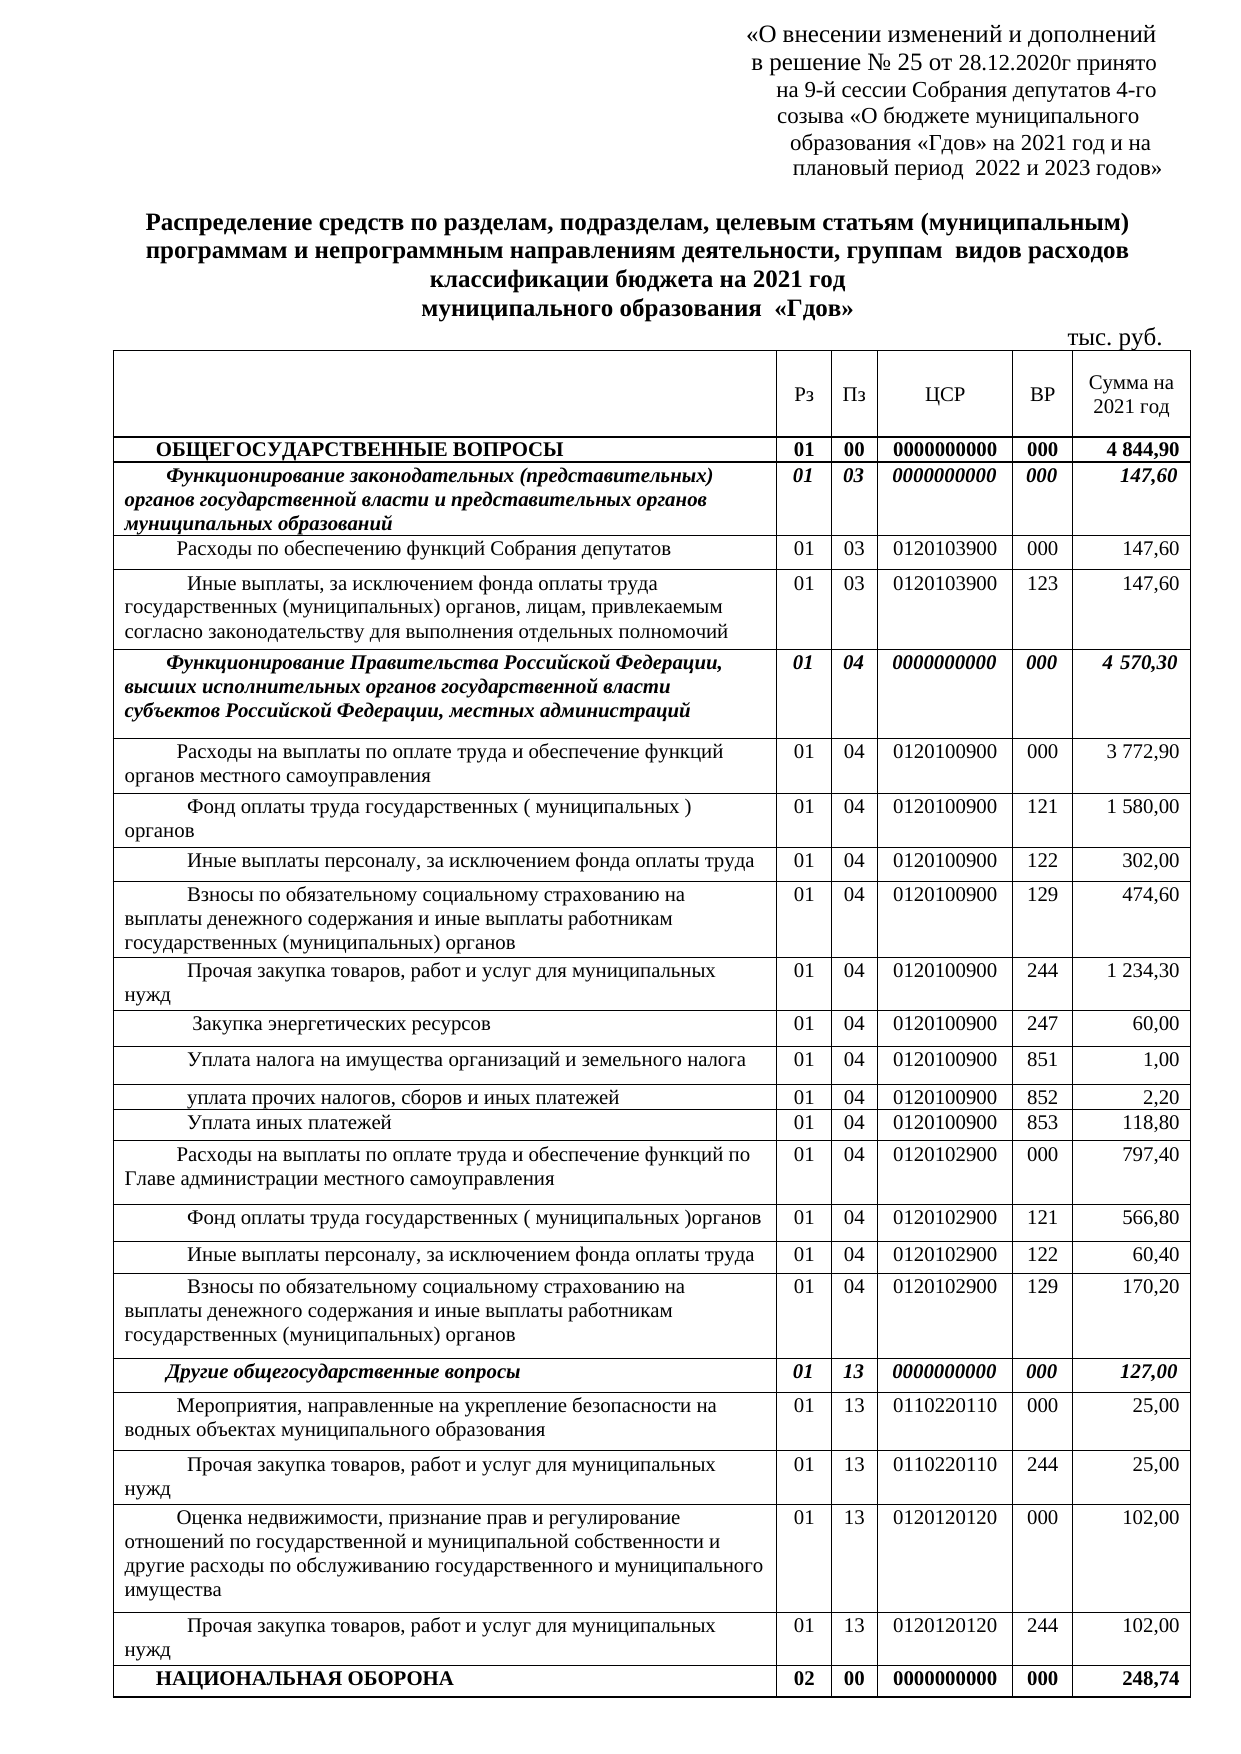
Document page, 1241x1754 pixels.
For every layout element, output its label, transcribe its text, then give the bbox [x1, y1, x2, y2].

table_cell 04 [832, 1047, 877, 1084]
table_cell 147,60 [1073, 463, 1190, 535]
table_cell 00 [832, 438, 877, 461]
table_cell 853 [1013, 1110, 1072, 1140]
table_cell 0120100900 [878, 882, 1012, 957]
table_cell 797,40 [1073, 1141, 1190, 1204]
table_cell НАЦИОНАЛЬНАЯ ОБОРОНА [114, 1666, 776, 1696]
table_cell 01 [777, 1205, 831, 1241]
table_cell Расходы на выплаты по оплате труда и обеспечение функций органов местного самоуправления [114, 739, 776, 793]
table_cell Взносы по обязательному социальному страхованию на выплаты денежного содержания и иные выплаты работникам государственных (муниципальных) органов [114, 882, 776, 957]
table_cell 04 [832, 1011, 877, 1046]
table_cell 122 [1013, 848, 1072, 881]
table_header ВР [1013, 351, 1072, 436]
table_cell 0120100900 [878, 739, 1012, 793]
table_cell 302,00 [1073, 848, 1190, 881]
table_cell Фонд оплаты труда государственных ( муниципальных )органов [114, 1205, 776, 1241]
table_cell 13 [832, 1359, 877, 1392]
table_cell 01 [777, 848, 831, 881]
table_cell Иные выплаты, за исключением фонда оплаты труда государственных (муниципальных) органов, лицам, привлекаемым согласно законодательству для выполнения отдельных полномочий [114, 570, 776, 649]
table_cell 0000000000 [878, 438, 1012, 461]
table_cell уплата прочих налогов, сборов и иных платежей [114, 1085, 776, 1109]
table_cell 01 [777, 1274, 831, 1358]
table_cell 1 234,30 [1073, 958, 1190, 1010]
table_cell 121 [1013, 1205, 1072, 1241]
table_cell 3 772,90 [1073, 739, 1190, 793]
table_cell 2,20 [1073, 1085, 1190, 1109]
table_cell 0000000000 [878, 463, 1012, 535]
table_cell 121 [1013, 794, 1072, 847]
text образования «Гдов» на 2021 год и на [112, 129, 1162, 155]
table_cell Взносы по обязательному социальному страхованию на выплаты денежного содержания и иные выплаты работникам государственных (муниципальных) органов [114, 1274, 776, 1358]
table_cell 1 580,00 [1073, 794, 1190, 847]
table_cell 04 [832, 1205, 877, 1241]
table_header [114, 351, 776, 436]
table_header ЦСР [878, 351, 1012, 436]
text «О внесении изменений и дополнений [112, 19, 1162, 47]
table_cell 04 [832, 1141, 877, 1204]
table_cell 01 [777, 1451, 831, 1503]
table_cell Расходы на выплаты по оплате труда и обеспечение функций по Главе администрации местного самоуправления [114, 1141, 776, 1204]
table_cell 000 [1013, 1505, 1072, 1612]
table_cell Иные выплаты персоналу, за исключением фонда оплаты труда [114, 848, 776, 881]
table_cell 0120100900 [878, 1011, 1012, 1046]
table_cell 0120103900 [878, 536, 1012, 569]
table_cell 0000000000 [878, 1666, 1012, 1696]
table_cell 000 [1013, 1141, 1072, 1204]
table_cell Уплата налога на имущества организаций и земельного налога [114, 1047, 776, 1084]
table_cell Прочая закупка товаров, работ и услуг для муниципальных нужд [114, 958, 776, 1010]
table_cell 01 [777, 1110, 831, 1140]
table_cell 13 [832, 1505, 877, 1612]
table_cell 127,00 [1073, 1359, 1190, 1392]
table_cell 01 [777, 438, 831, 461]
table_cell 0120102900 [878, 1242, 1012, 1273]
table_cell 01 [777, 1242, 831, 1273]
table_cell 852 [1013, 1085, 1072, 1109]
table_cell 01 [777, 1613, 831, 1665]
table_cell 01 [777, 1047, 831, 1084]
table_cell 0120100900 [878, 794, 1012, 847]
table_cell Закупка энергетических ресурсов [114, 1011, 776, 1046]
table_cell 01 [777, 650, 831, 738]
table_cell 01 [777, 1359, 831, 1392]
table_cell 000 [1013, 438, 1072, 461]
table_cell 102,00 [1073, 1613, 1190, 1665]
text муниципального образования «Гдов» [112, 293, 1162, 322]
table_cell 000 [1013, 1393, 1072, 1450]
table_cell 0000000000 [878, 650, 1012, 738]
text плановый период 2022 и 2023 годов» [112, 155, 1162, 180]
table_cell 25,00 [1073, 1451, 1190, 1503]
table_cell 000 [1013, 650, 1072, 738]
table_cell 03 [832, 536, 877, 569]
table_cell 04 [832, 1110, 877, 1140]
table_cell 244 [1013, 1451, 1072, 1503]
table_cell 01 [777, 1011, 831, 1046]
table_cell 4 570,30 [1073, 650, 1190, 738]
table_cell Другие общегосударственные вопросы [114, 1359, 776, 1392]
table_cell 04 [832, 1274, 877, 1358]
table_cell ОБЩЕГОСУДАРСТВЕННЫЕ ВОПРОСЫ [114, 438, 776, 461]
table_cell 04 [832, 882, 877, 957]
table_cell 03 [832, 463, 877, 535]
table_cell 0110220110 [878, 1451, 1012, 1503]
table_cell 02 [777, 1666, 831, 1696]
table_cell 04 [832, 848, 877, 881]
table_cell 0120120120 [878, 1613, 1012, 1665]
table_cell 0120100900 [878, 848, 1012, 881]
table_cell Уплата иных платежей [114, 1110, 776, 1140]
table_cell 01 [777, 570, 831, 649]
table_cell 118,80 [1073, 1110, 1190, 1140]
table_cell 248,74 [1073, 1666, 1190, 1696]
table_cell 01 [777, 794, 831, 847]
text в решение № 25 от 28.12.2020г принято [112, 47, 1162, 76]
table_cell 04 [832, 1242, 877, 1273]
table_cell 000 [1013, 536, 1072, 569]
table_cell 13 [832, 1613, 877, 1665]
table_cell 000 [1013, 739, 1072, 793]
table_cell 01 [777, 536, 831, 569]
table_cell 170,20 [1073, 1274, 1190, 1358]
table_cell 122 [1013, 1242, 1072, 1273]
table_cell 244 [1013, 1613, 1072, 1665]
table_cell 04 [832, 739, 877, 793]
table_cell 04 [832, 958, 877, 1010]
table_cell 60,00 [1073, 1011, 1190, 1046]
table_cell Оценка недвижимости, признание прав и регулирование отношений по государственной и муниципальной собственности и другие расходы по обслуживанию государственного и муниципального имущества [114, 1505, 776, 1612]
table_cell 0120100900 [878, 958, 1012, 1010]
table_cell 851 [1013, 1047, 1072, 1084]
table_cell 000 [1013, 463, 1072, 535]
table_cell 04 [832, 1085, 877, 1109]
table_cell 01 [777, 1085, 831, 1109]
table_cell 01 [777, 1141, 831, 1204]
table_cell Расходы по обеспечению функций Собрания депутатов [114, 536, 776, 569]
table_cell 244 [1013, 958, 1072, 1010]
table_cell 0000000000 [878, 1359, 1012, 1392]
table_header Сумма на 2021 год [1073, 351, 1190, 436]
table_cell 123 [1013, 570, 1072, 649]
table_cell 000 [1013, 1666, 1072, 1696]
table_cell 01 [777, 882, 831, 957]
table_cell Прочая закупка товаров, работ и услуг для муниципальных нужд [114, 1451, 776, 1503]
table_cell 03 [832, 570, 877, 649]
table_cell 0120100900 [878, 1110, 1012, 1140]
table_header Пз [832, 351, 877, 436]
table_cell 04 [832, 650, 877, 738]
table_cell 00 [832, 1666, 877, 1696]
table_cell 0120102900 [878, 1141, 1012, 1204]
table_cell 0120102900 [878, 1205, 1012, 1241]
table_cell 04 [832, 794, 877, 847]
text Распределение средств по разделам, подразделам, целевым статьям (муниципальным) программам и непрограммным направлениям деятельности, группам видов расходов классификации бюджета на 2021 год [112, 207, 1162, 293]
table_cell 0120100900 [878, 1047, 1012, 1084]
table_cell 01 [777, 739, 831, 793]
table_cell 0120100900 [878, 1085, 1012, 1109]
table_cell 01 [777, 958, 831, 1010]
table_cell 129 [1013, 1274, 1072, 1358]
table_cell 0120120120 [878, 1505, 1012, 1612]
table_cell 129 [1013, 882, 1072, 957]
table_cell 4 844,90 [1073, 438, 1190, 461]
table_cell 102,00 [1073, 1505, 1190, 1612]
table_cell Иные выплаты персоналу, за исключением фонда оплаты труда [114, 1242, 776, 1273]
table_cell 1,00 [1073, 1047, 1190, 1084]
table_cell 000 [1013, 1359, 1072, 1392]
table_header Рз [777, 351, 831, 436]
table_cell 0120103900 [878, 570, 1012, 649]
table_cell Фонд оплаты труда государственных ( муниципальных ) органов [114, 794, 776, 847]
table_cell 13 [832, 1451, 877, 1503]
table_cell 147,60 [1073, 570, 1190, 649]
table_cell Функционирование Правительства Российской Федерации, высших исполнительных органов государственной власти субъектов Российской Федерации, местных администраций [114, 650, 776, 738]
table_cell 147,60 [1073, 536, 1190, 569]
table_cell 474,60 [1073, 882, 1190, 957]
table_cell 01 [777, 1393, 831, 1450]
table_cell 60,40 [1073, 1242, 1190, 1273]
table_cell 0110220110 [878, 1393, 1012, 1450]
table_cell Функционирование законодательных (представительных) органов государственной власти и представительных органов муниципальных образований [114, 463, 776, 535]
table_cell 01 [777, 463, 831, 535]
table_cell Мероприятия, направленные на укрепление безопасности на водных объектах муниципального образования [114, 1393, 776, 1450]
text тыс. руб. [112, 322, 1162, 350]
table_cell Прочая закупка товаров, работ и услуг для муниципальных нужд [114, 1613, 776, 1665]
text созыва «О бюджете муниципального [112, 103, 1162, 129]
table_cell 566,80 [1073, 1205, 1190, 1241]
text на 9-й сессии Собрания депутатов 4-го [112, 76, 1162, 103]
table_cell 247 [1013, 1011, 1072, 1046]
table_cell 25,00 [1073, 1393, 1190, 1450]
table_cell 01 [777, 1505, 831, 1612]
table_cell 13 [832, 1393, 877, 1450]
table_cell 0120102900 [878, 1274, 1012, 1358]
